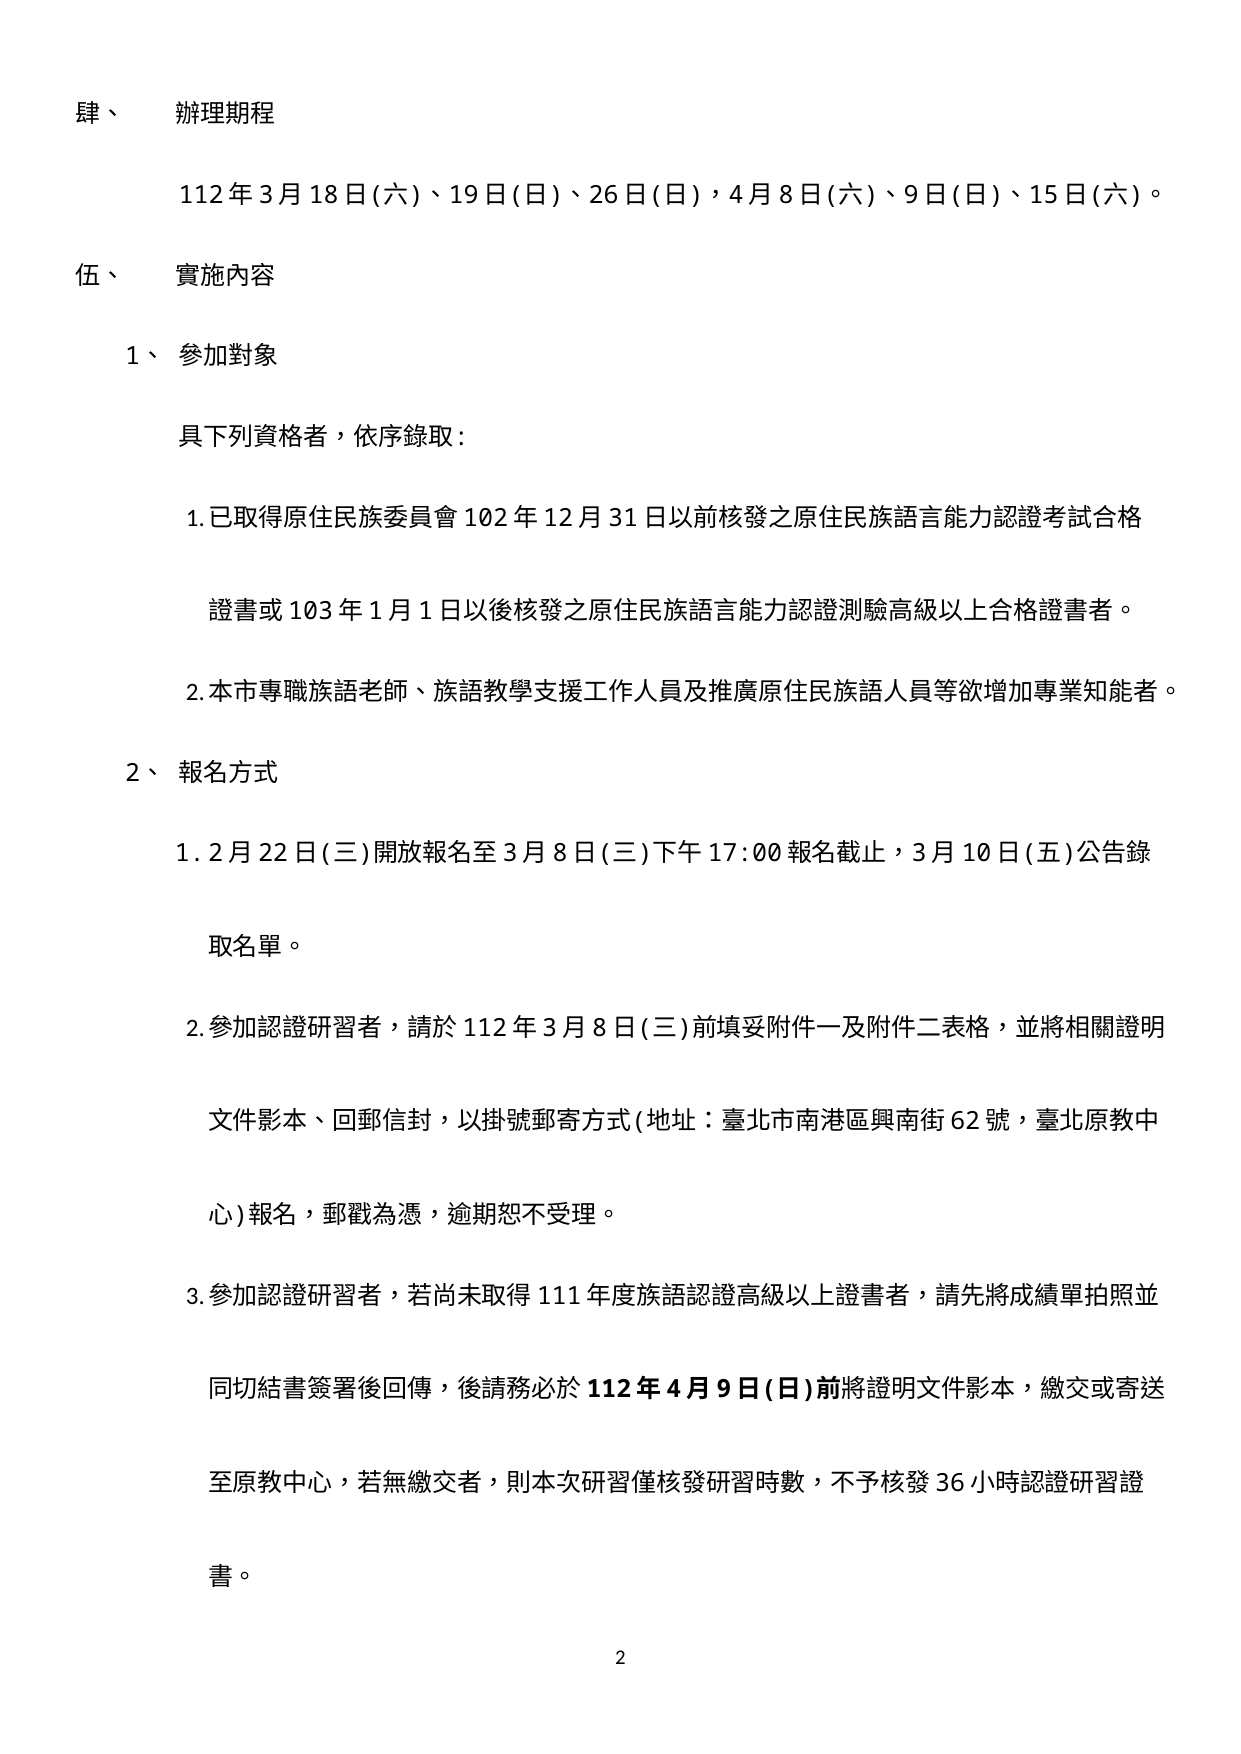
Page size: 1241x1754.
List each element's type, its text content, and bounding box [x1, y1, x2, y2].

text 具下列資格者，依序錄取: [178, 393, 1165, 455]
list 辦理期程 [75, 70, 1165, 133]
list 2月22日(三)開放報名至3月8日(三)下午17:00報名截止，3月10日(五)公告錄取名單。 [204, 809, 1165, 965]
list 報名方式 [125, 728, 1165, 791]
list 已取得原住民族委員會102年12月31日以前核發之原住民族語言能力認證考試合格證書或103年1月1日以後核發之原住民族語言能力認證測驗高級以上合格證書者。 [204, 473, 1165, 630]
text 112年3月18日(六)、19日(日)、26日(日)，4月8日(六)、9日(日)、15日(六)。 [178, 151, 1165, 213]
list 參加對象 [125, 312, 1165, 375]
list 本市專職族語老師、族語教學支援工作人員及推廣原住民族語人員等欲增加專業知能者。 [204, 648, 1165, 710]
list 實施內容 [75, 232, 1165, 294]
list 參加認證研習者，請於112年3月8日(三)前填妥附件一及附件二表格，並將相關證明文件影本、回郵信封，以掛號郵寄方式(地址：臺北市南港區興南街62號，臺北原教中心)報名，郵戳為憑，逾期恕不受理。 [204, 983, 1165, 1233]
list 參加認證研習者，若尚未取得111年度族語認證高級以上證書者，請先將成績單拍照並同切結書簽署後回傳，後請務必於112年4月9日(日)前將證明文件影本，繳交或寄送至原教中心，若無繳交者，則本次研習僅核發研習時數，不予核發36小時認證研習證書。 [204, 1252, 1165, 1595]
